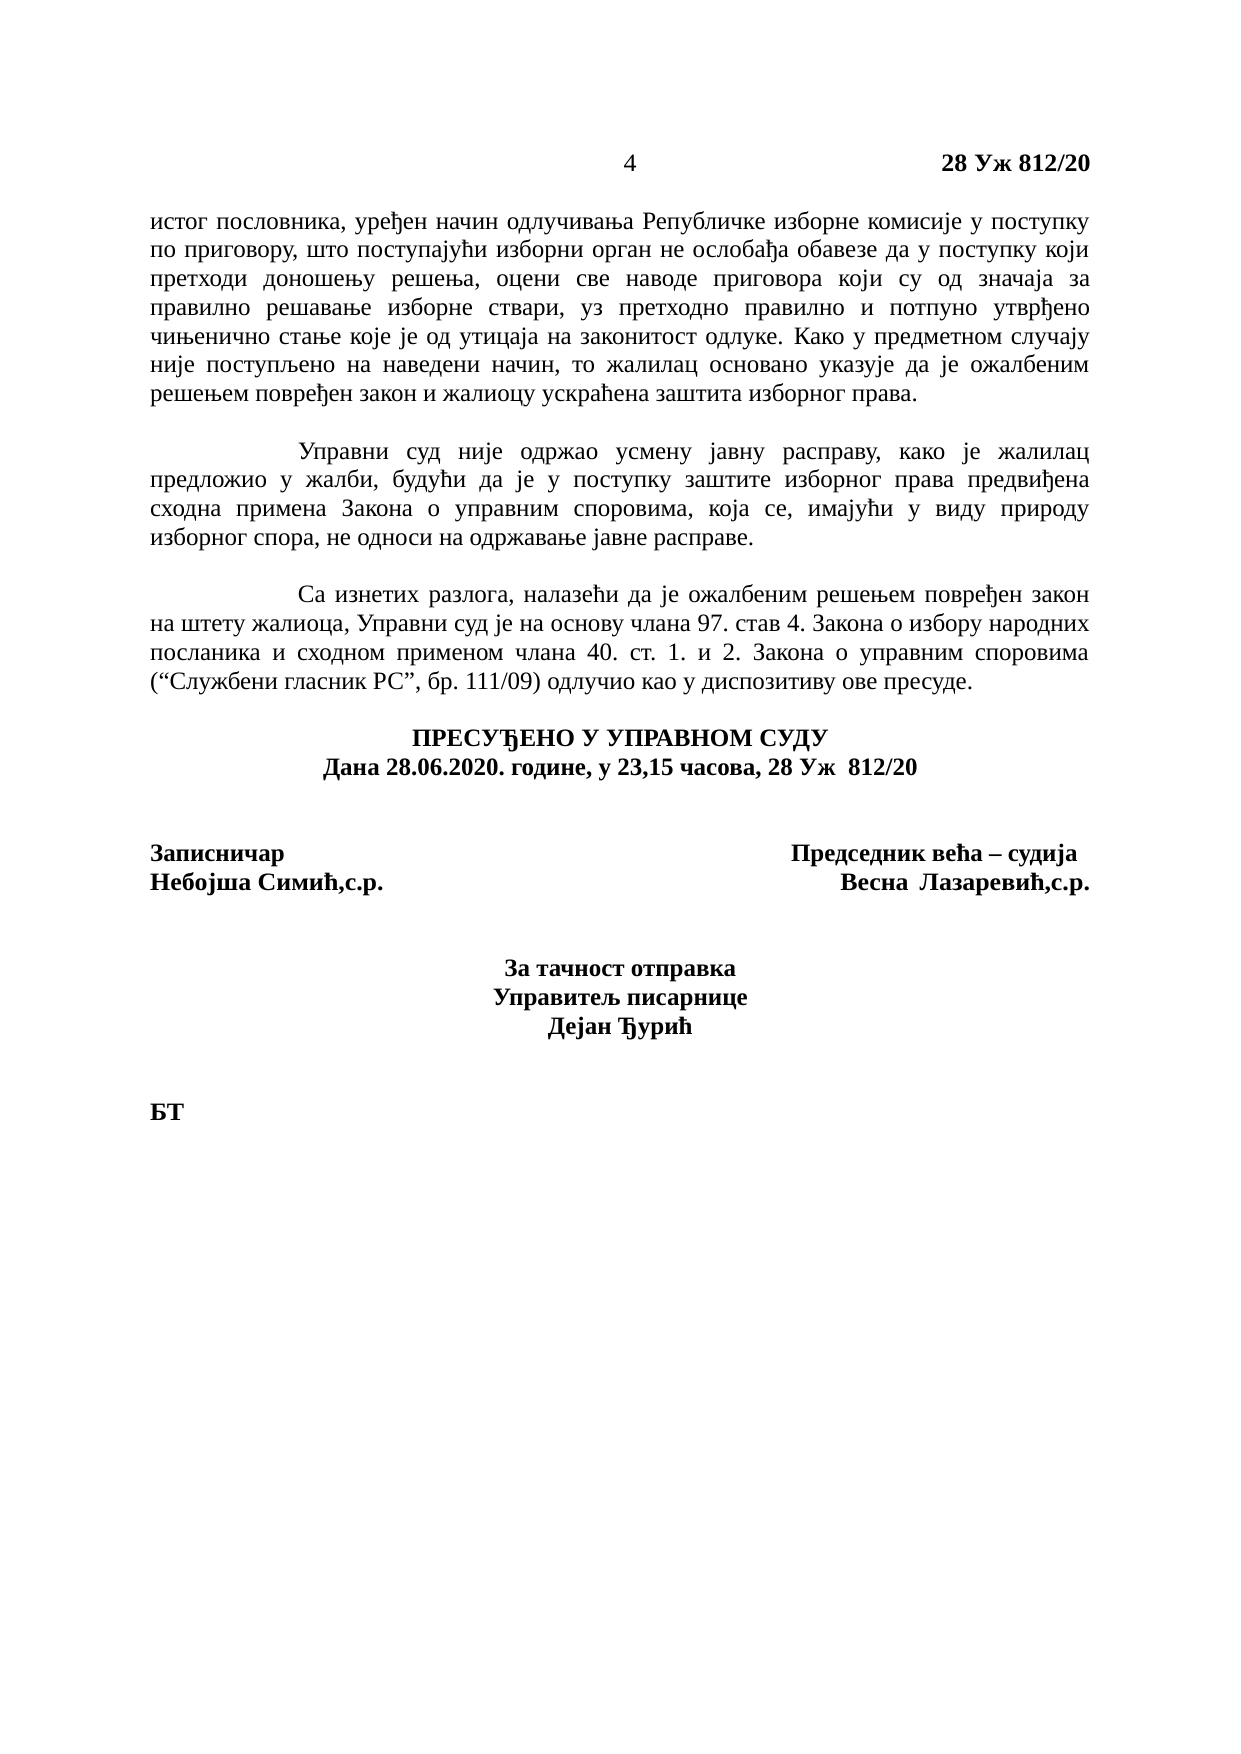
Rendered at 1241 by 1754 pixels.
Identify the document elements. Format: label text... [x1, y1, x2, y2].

text Дејан Ђурић [150, 1011, 1090, 1039]
text БT [150, 1097, 1090, 1126]
text За тачност отправка [150, 953, 1090, 982]
text Управитељ писарнице [150, 982, 1090, 1011]
text Са изнетих разлога, налазећи да је ожалбеним решењем повређен закон на штету жалиоца, Управни суд је на основу члана 97. став 4. Закона о избору народних посланика и сходном применом члана 40. ст. 1. и 2. Закона о управним споровима (“Службени гласник РС”, бр. 111/09) одлучио као у диспозитиву ове пресуде. [150, 579, 1090, 694]
text ПРЕСУЂЕНО У УПРАВНОМ СУДУ [150, 723, 1090, 752]
text Дана 28.06.2020. године, у 23,15 часова, 28 Уж 812/20 [150, 752, 1090, 781]
text истог пословника, уређен начин одлучивања Републичке изборне комисије у поступку по приговору, што поступајући изборни орган не ослобађа обавезе да у поступку који претходи доношењу решења, оцени све наводе приговора који су од значаја за правилно решавање изборне ствари, уз претходно правилно и потпуно утврђено чињенично стање које је од утицаја на законитост одлуке. Како у предметном случају није поступљено на наведени начин, то жалилац основано указује да је ожалбеним решењем повређен закон и жалиоцу ускраћена заштита изборног права. [150, 206, 1090, 407]
text Небојша Симић,с.р. Весна Лазаревић,с.р. [150, 867, 1090, 924]
text Записничар Председник већа – судија [150, 838, 1090, 867]
text Управни суд није одржао усмену јавну расправу, како је жалилац предложио у жалби, будући да је у поступку заштите изборног права предвиђена сходна примена Закона о управним споровима, која се, имајући у виду природу изборног спора, не односи на одржавање јавне расправе. [150, 436, 1090, 551]
